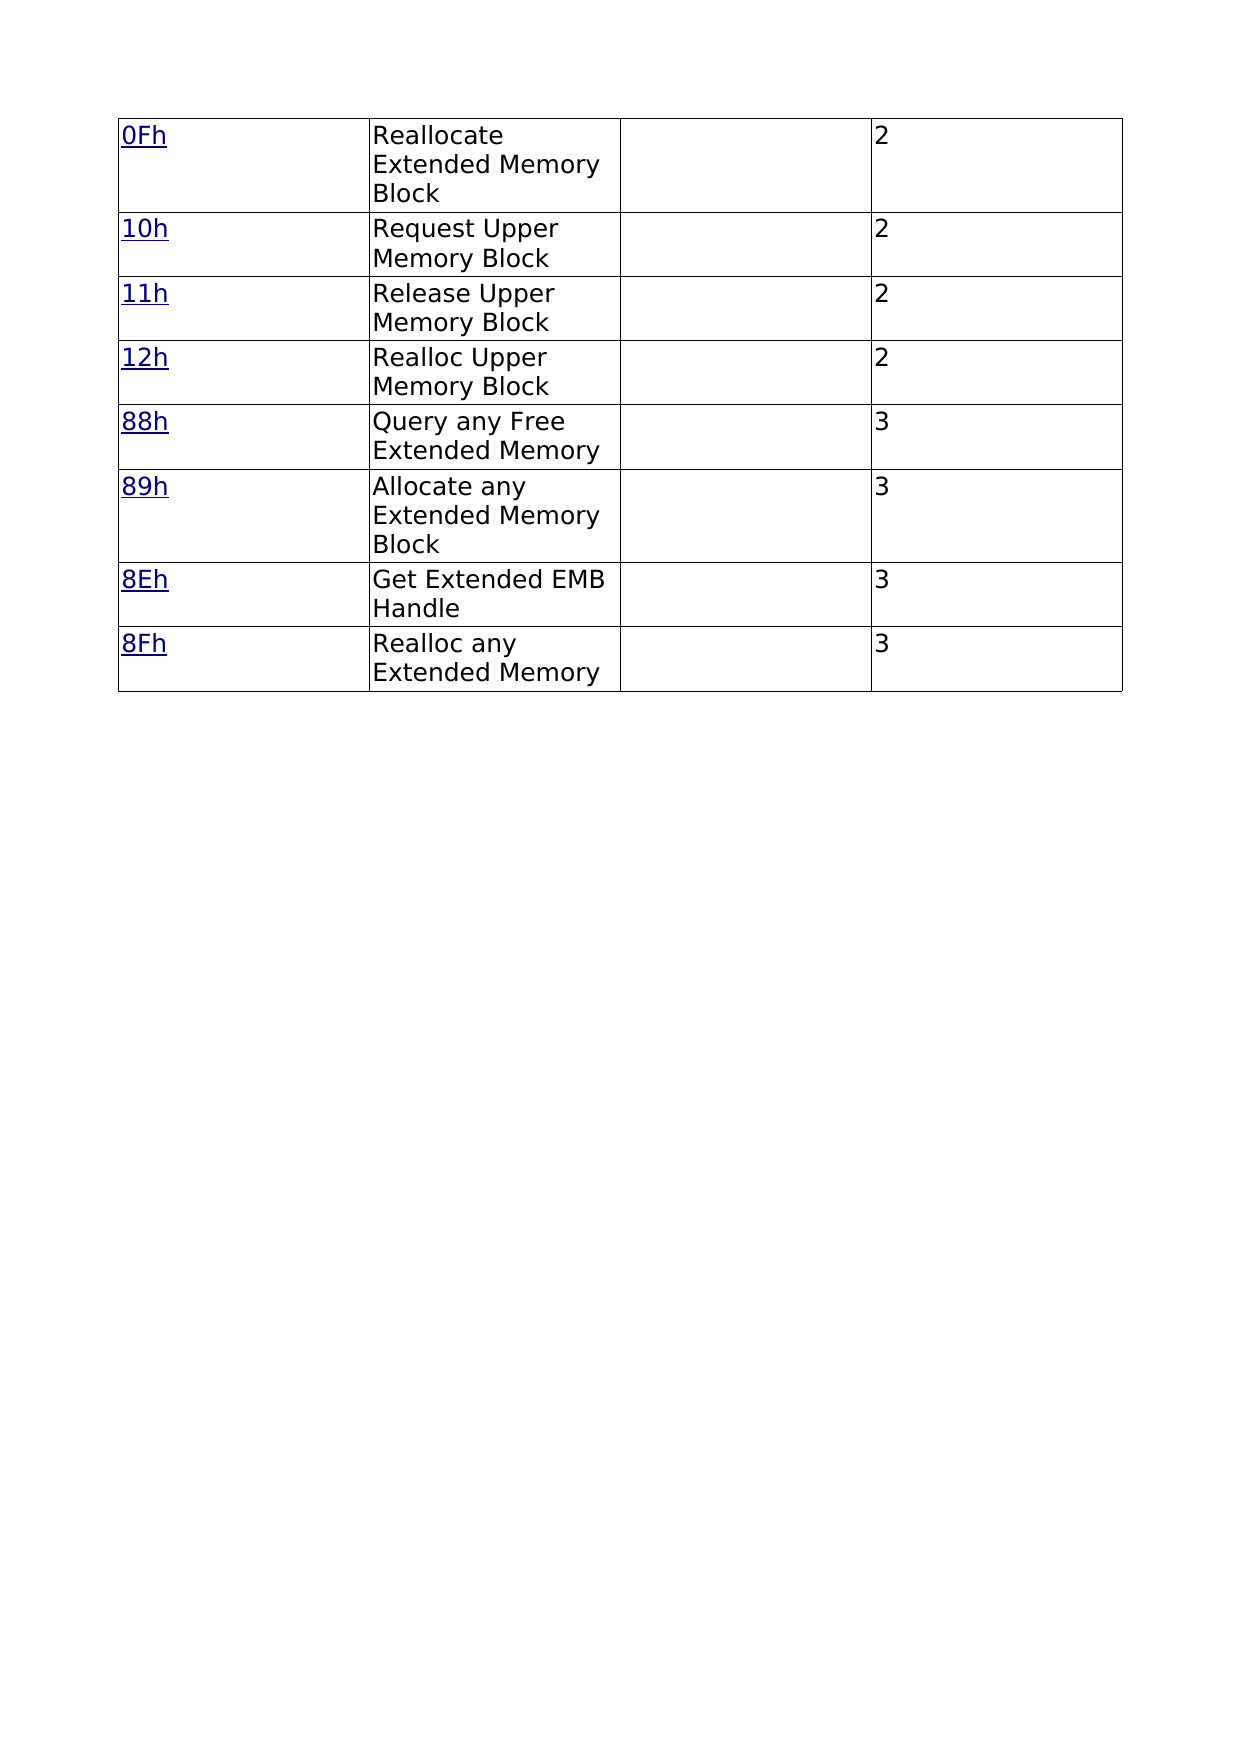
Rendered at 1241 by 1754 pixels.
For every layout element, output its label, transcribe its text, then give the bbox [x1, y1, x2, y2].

table_cell Request Upper Memory Block [370, 213, 620, 276]
table_cell 3 [872, 470, 1122, 562]
table_cell 0Fh [119, 119, 369, 212]
table_cell 2 [872, 277, 1122, 340]
table_cell Release Upper Memory Block [370, 277, 620, 340]
table_cell Query any Free Extended Memory [370, 405, 620, 469]
table_cell [621, 277, 871, 340]
table_cell [621, 119, 871, 212]
table_cell 2 [872, 119, 1122, 212]
table_cell [621, 405, 871, 469]
table_cell 2 [872, 341, 1122, 404]
table_cell 11h [119, 277, 369, 340]
table_cell 3 [872, 405, 1122, 469]
table_cell Realloc any Extended Memory [370, 627, 620, 691]
table_cell 12h [119, 341, 369, 404]
table_cell 8Eh [119, 563, 369, 626]
table_cell Realloc Upper Memory Block [370, 341, 620, 404]
table_cell 89h [119, 470, 369, 562]
table_cell [621, 213, 871, 276]
table_cell [621, 341, 871, 404]
table_cell 3 [872, 563, 1122, 626]
table_cell Get Extended EMB Handle [370, 563, 620, 626]
table_cell [621, 627, 871, 691]
table_cell Reallocate Extended Memory Block [370, 119, 620, 212]
table_cell 2 [872, 213, 1122, 276]
table_cell 10h [119, 213, 369, 276]
table_cell 88h [119, 405, 369, 469]
table_cell [621, 470, 871, 562]
table_cell [621, 563, 871, 626]
table_cell Allocate any Extended Memory Block [370, 470, 620, 562]
table_cell 8Fh [119, 627, 369, 691]
table_cell 3 [872, 627, 1122, 691]
